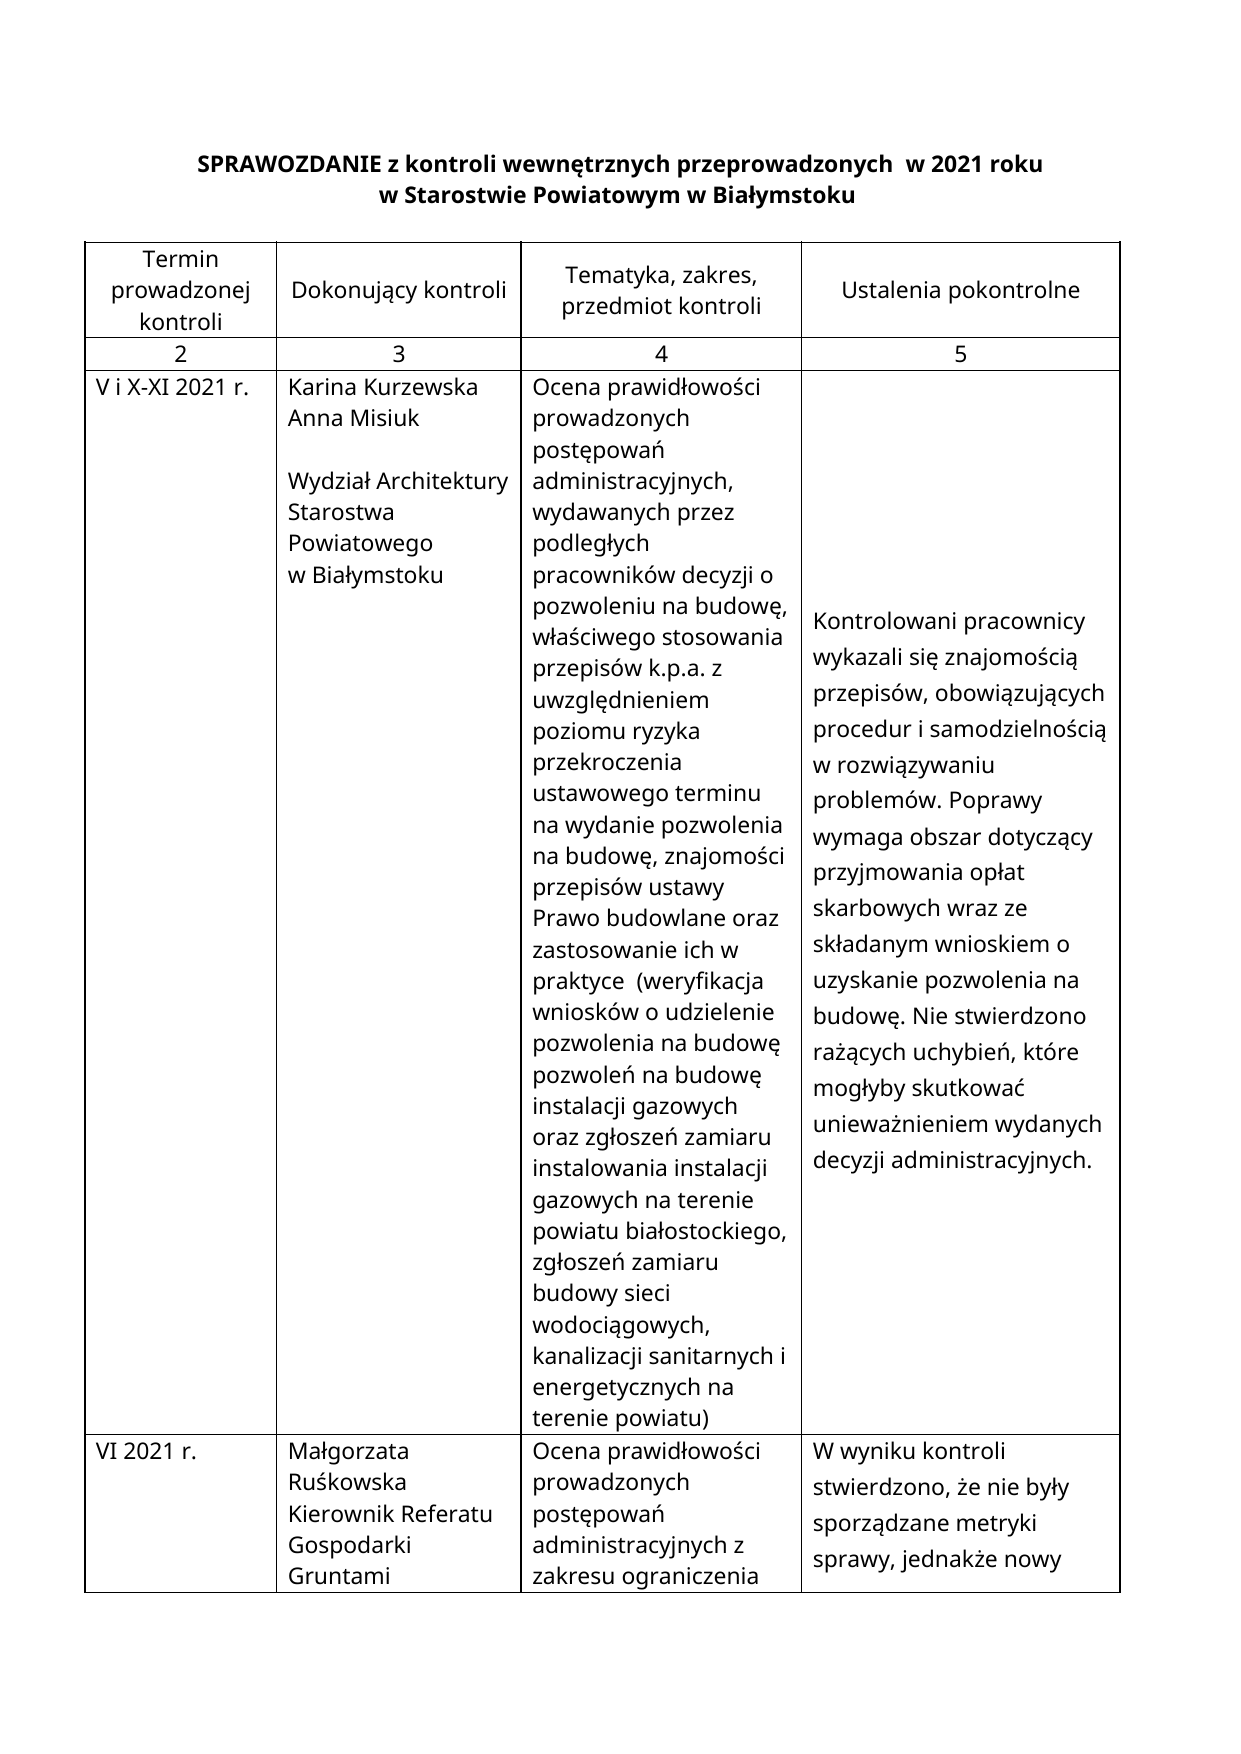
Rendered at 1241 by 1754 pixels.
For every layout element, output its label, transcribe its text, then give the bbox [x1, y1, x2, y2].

table_cell Ocena prawidłowości prowadzonych postępowań administracyjnych, wydawanych przez podległych pracowników decyzji o pozwoleniu na budowę, właściwego stosowania przepisów k.p.a. z uwzględnieniem poziomu ryzyka przekroczenia ustawowego terminu na wydanie pozwolenia na budowę, znajomości przepisów ustawy Prawo budowlane oraz zastosowanie ich w praktyce (weryfikacja wniosków o udzielenie pozwolenia na budowę pozwoleń na budowę instalacji gazowych oraz zgłoszeń zamiaru instalowania instalacji gazowych na terenie powiatu białostockiego, zgłoszeń zamiaru budowy sieci wodociągowych, kanalizacji sanitarnych i energetycznych na terenie powiatu) [522, 371, 801, 1433]
table_cell VI 2021 r. [86, 1435, 276, 1591]
table_cell Małgorzata Ruśkowska Kierownik Referatu Gospodarki Gruntami [277, 1435, 520, 1591]
text w Starostwie Powiatowym w Białymstoku [148, 179, 1093, 210]
table_cell Karina Kurzewska Anna Misiuk Wydział Architektury Starostwa Powiatowego w Białymstoku [277, 371, 520, 1433]
text SPRAWOZDANIE z kontroli wewnętrznych przeprowadzonych w 2021 roku [148, 148, 1093, 179]
table_header Tematyka, zakres, przedmiot kontroli [522, 243, 801, 337]
table_cell W wyniku kontroli stwierdzono, że nie były sporządzane metryki sprawy, jednakże nowy [802, 1435, 1119, 1591]
table_cell 3 [277, 338, 520, 369]
table_cell 4 [522, 338, 801, 369]
table_cell 2 [86, 338, 276, 369]
table_header Ustalenia pokontrolne [802, 243, 1119, 337]
table_cell V i X-XI 2021 r. [86, 371, 276, 1433]
table_cell Ocena prawidłowości prowadzonych postępowań administracyjnych z zakresu ograniczenia [522, 1435, 801, 1591]
table_header Dokonujący kontroli [277, 243, 520, 337]
table_cell Kontrolowani pracownicy wykazali się znajomością przepisów, obowiązujących procedur i samodzielnością w rozwiązywaniu problemów. Poprawy wymaga obszar dotyczący przyjmowania opłat skarbowych wraz ze składanym wnioskiem o uzyskanie pozwolenia na budowę. Nie stwierdzono rażących uchybień, które mogłyby skutkować unieważnieniem wydanych decyzji administracyjnych. [802, 371, 1119, 1433]
table_cell 5 [802, 338, 1119, 369]
table_header Termin prowadzonej kontroli [86, 243, 276, 337]
